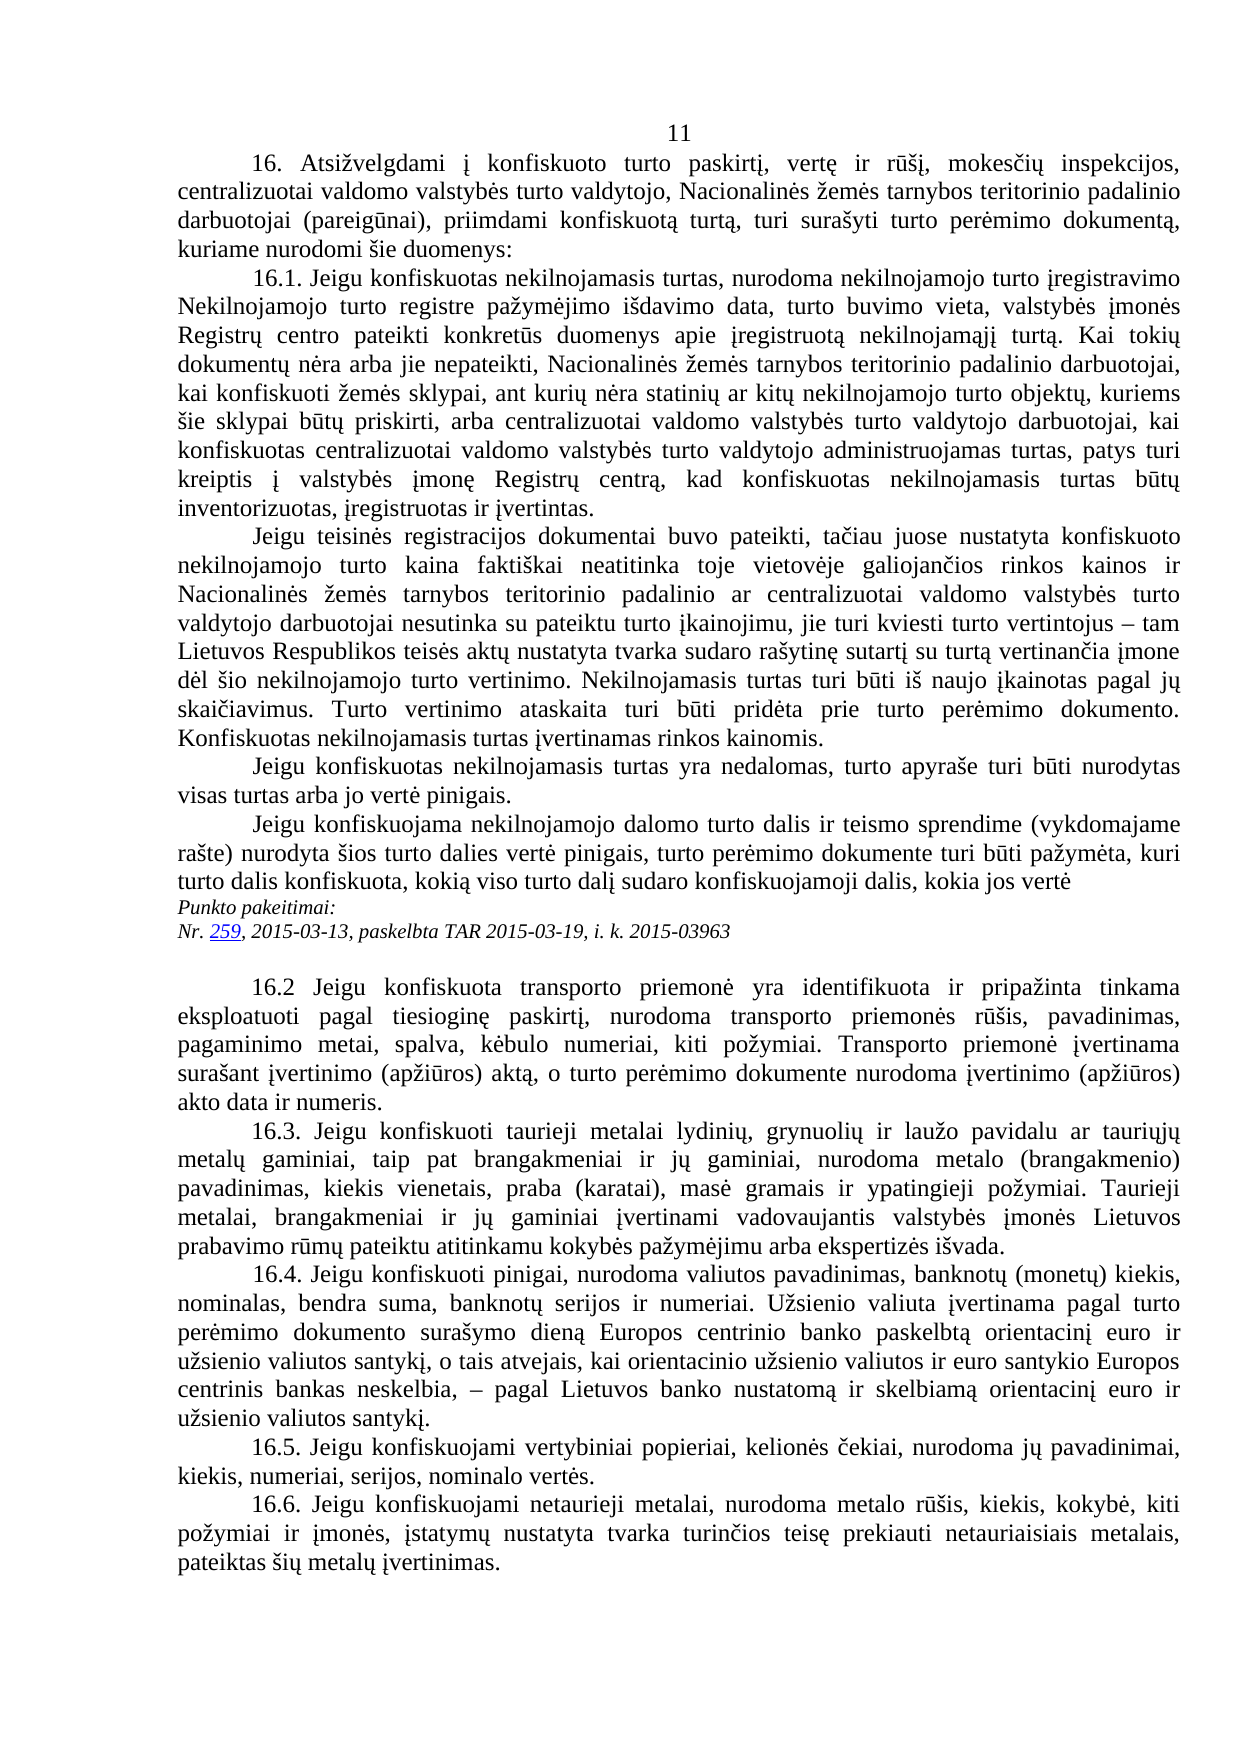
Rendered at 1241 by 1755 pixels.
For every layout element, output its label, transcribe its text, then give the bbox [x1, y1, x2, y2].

text 16.3. Jeigu konfiskuoti taurieji metalai lydinių, grynuolių ir laužo pavidalu ar tauriųjų metalų gaminiai, taip pat brangakmeniai ir jų gaminiai, nurodoma metalo (brangakmenio) pavadinimas, kiekis vienetais, praba (karatai), masė gramais ir ypatingieji požymiai. Taurieji metalai, brangakmeniai ir jų gaminiai įvertinami vadovaujantis valstybės įmonės Lietuvos prabavimo rūmų pateiktu atitinkamu kokybės pažymėjimu arba ekspertizės išvada. [177, 1116, 1181, 1259]
text 16.2 Jeigu konfiskuota transporto priemonė yra identifikuota ir pripažinta tinkama eksploatuoti pagal tiesioginę paskirtį, nurodoma transporto priemonės rūšis, pavadinimas, pagaminimo metai, spalva, kėbulo numeriai, kiti požymiai. Transporto priemonė įvertinama surašant įvertinimo (apžiūros) aktą, o turto perėmimo dokumente nurodoma įvertinimo (apžiūros) akto data ir numeris. [177, 972, 1181, 1116]
text Punkto pakeitimai: [177, 895, 1181, 919]
text 16. Atsižvelgdami į konfiskuoto turto paskirtį, vertę ir rūšį, mokesčių inspekcijos, centralizuotai valdomo valstybės turto valdytojo, Nacionalinės žemės tarnybos teritorinio padalinio darbuotojai (pareigūnai), priimdami konfiskuotą turtą, turi surašyti turto perėmimo dokumentą, kuriame nurodomi šie duomenys: [177, 148, 1181, 263]
text 16.1. Jeigu konfiskuotas nekilnojamasis turtas, nurodoma nekilnojamojo turto įregistravimo Nekilnojamojo turto registre pažymėjimo išdavimo data, turto buvimo vieta, valstybės įmonės Registrų centro pateikti konkretūs duomenys apie įregistruotą nekilnojamąjį turtą. Kai tokių dokumentų nėra arba jie nepateikti, Nacionalinės žemės tarnybos teritorinio padalinio darbuotojai, kai konfiskuoti žemės sklypai, ant kurių nėra statinių ar kitų nekilnojamojo turto objektų, kuriems šie sklypai būtų priskirti, arba centralizuotai valdomo valstybės turto valdytojo darbuotojai, kai konfiskuotas centralizuotai valdomo valstybės turto valdytojo administruojamas turtas, patys turi kreiptis į valstybės įmonę Registrų centrą, kad konfiskuotas nekilnojamasis turtas būtų inventorizuotas, įregistruotas ir įvertintas. [177, 263, 1181, 521]
text Jeigu konfiskuojama nekilnojamojo dalomo turto dalis ir teismo sprendime (vykdomajame rašte) nurodyta šios turto dalies vertė pinigais, turto perėmimo dokumente turi būti pažymėta, kuri turto dalis konfiskuota, kokią viso turto dalį sudaro konfiskuojamoji dalis, kokia jos vertė [177, 809, 1181, 895]
text Nr. 259, 2015-03-13, paskelbta TAR 2015-03-19, i. k. 2015-03963 [177, 919, 1181, 943]
text Jeigu konfiskuotas nekilnojamasis turtas yra nedalomas, turto apyraše turi būti nurodytas visas turtas arba jo vertė pinigais. [177, 751, 1181, 809]
text 16.4. Jeigu konfiskuoti pinigai, nurodoma valiutos pavadinimas, banknotų (monetų) kiekis, nominalas, bendra suma, banknotų serijos ir numeriai. Užsienio valiuta įvertinama pagal turto perėmimo dokumento surašymo dieną Europos centrinio banko paskelbtą orientacinį euro ir užsienio valiutos santykį, o tais atvejais, kai orientacinio užsienio valiutos ir euro santykio Europos centrinis bankas neskelbia, – pagal Lietuvos banko nustatomą ir skelbiamą orientacinį euro ir užsienio valiutos santykį. [177, 1259, 1181, 1432]
text 16.5. Jeigu konfiskuojami vertybiniai popieriai, kelionės čekiai, nurodoma jų pavadinimai, kiekis, numeriai, serijos, nominalo vertės. [177, 1432, 1181, 1489]
text Jeigu teisinės registracijos dokumentai buvo pateikti, tačiau juose nustatyta konfiskuoto nekilnojamojo turto kaina faktiškai neatitinka toje vietovėje galiojančios rinkos kainos ir Nacionalinės žemės tarnybos teritorinio padalinio ar centralizuotai valdomo valstybės turto valdytojo darbuotojai nesutinka su pateiktu turto įkainojimu, jie turi kviesti turto vertintojus – tam Lietuvos Respublikos teisės aktų nustatyta tvarka sudaro rašytinę sutartį su turtą vertinančia įmone dėl šio nekilnojamojo turto vertinimo. Nekilnojamasis turtas turi būti iš naujo įkainotas pagal jų skaičiavimus. Turto vertinimo ataskaita turi būti pridėta prie turto perėmimo dokumento. Konfiskuotas nekilnojamasis turtas įvertinamas rinkos kainomis. [177, 521, 1181, 751]
text 16.6. Jeigu konfiskuojami netaurieji metalai, nurodoma metalo rūšis, kiekis, kokybė, kiti požymiai ir įmonės, įstatymų nustatyta tvarka turinčios teisę prekiauti netauriaisiais metalais, pateiktas šių metalų įvertinimas. [177, 1489, 1181, 1576]
